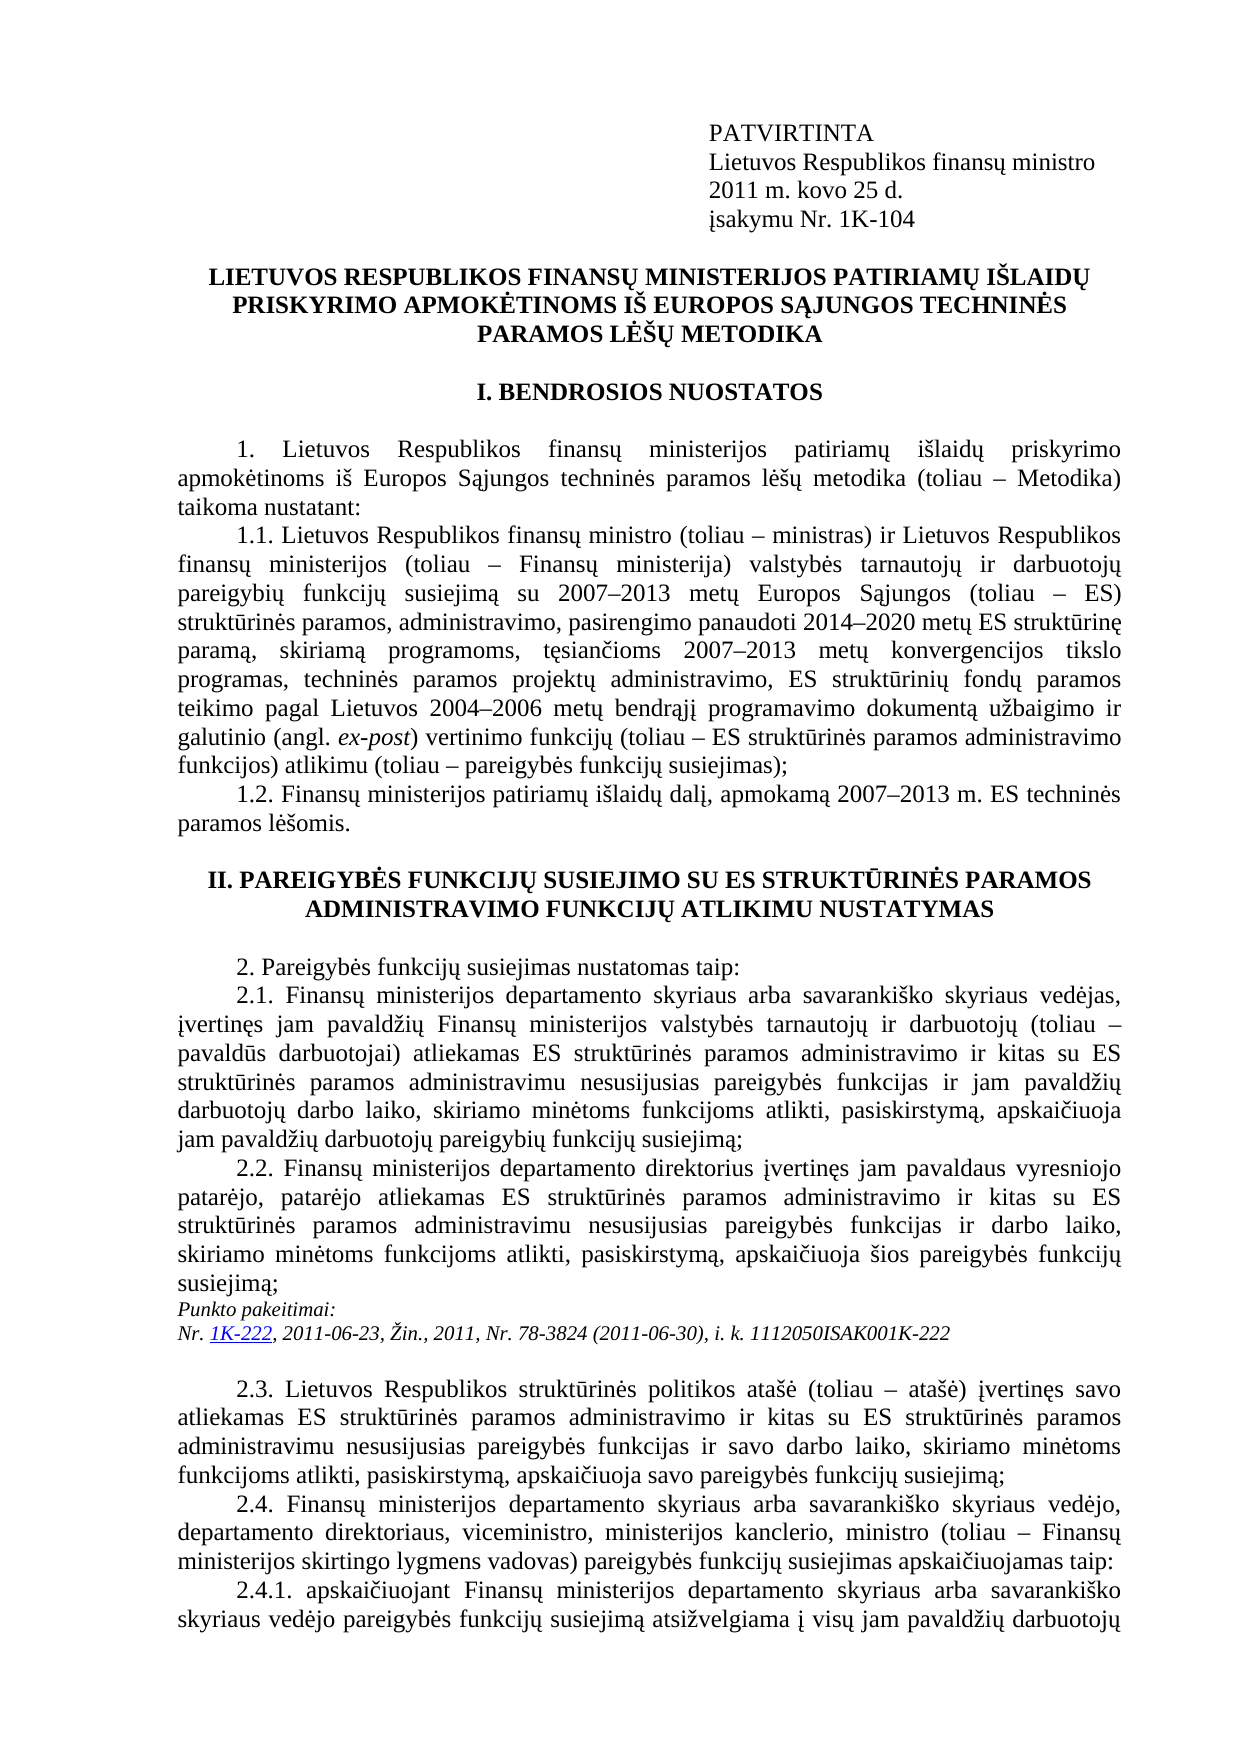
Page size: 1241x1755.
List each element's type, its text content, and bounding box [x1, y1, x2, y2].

text PATVIRTINTA [709, 118, 1122, 147]
text 2.3. Lietuvos Respublikos struktūrinės politikos atašė (toliau – atašė) įvertinęs savo atliekamas ES struktūrinės paramos administravimo ir kitas su ES struktūrinės paramos administravimu nesusijusias pareigybės funkcijas ir savo darbo laiko, skiriamo minėtoms funkcijoms atlikti, pasiskirstymą, apskaičiuoja savo pareigybės funkcijų susiejimą; [177, 1374, 1122, 1489]
text 2.2. Finansų ministerijos departamento direktorius įvertinęs jam pavaldaus vyresniojo patarėjo, patarėjo atliekamas ES struktūrinės paramos administravimo ir kitas su ES struktūrinės paramos administravimu nesusijusias pareigybės funkcijas ir darbo laiko, skiriamo minėtoms funkcijoms atlikti, pasiskirstymą, apskaičiuoja šios pareigybės funkcijų susiejimą; [177, 1153, 1122, 1297]
text 2.4.1. apskaičiuojant Finansų ministerijos departamento skyriaus arba savarankiško skyriaus vedėjo pareigybės funkcijų susiejimą atsižvelgiama į visų jam pavaldžių darbuotojų [177, 1575, 1122, 1632]
text įsakymu Nr. 1K-104 [177, 204, 1122, 233]
text Nr. 1K-222, 2011-06-23, Žin., 2011, Nr. 78-3824 (2011-06-30), i. k. 1112050ISAK001K-222 [177, 1321, 1122, 1345]
text 2. Pareigybės funkcijų susiejimas nustatomas taip: [177, 952, 1122, 981]
text 2.1. Finansų ministerijos departamento skyriaus arba savarankiško skyriaus vedėjas, įvertinęs jam pavaldžių Finansų ministerijos valstybės tarnautojų ir darbuotojų (toliau – pavaldūs darbuotojai) atliekamas ES struktūrinės paramos administravimo ir kitas su ES struktūrinės paramos administravimu nesusijusias pareigybės funkcijas ir jam pavaldžių darbuotojų darbo laiko, skiriamo minėtoms funkcijoms atlikti, pasiskirstymą, apskaičiuoja jam pavaldžių darbuotojų pareigybių funkcijų susiejimą; [177, 981, 1122, 1153]
text 2011 m. kovo 25 d. [177, 176, 1122, 204]
text 1.1. Lietuvos Respublikos finansų ministro (toliau – ministras) ir Lietuvos Respublikos finansų ministerijos (toliau – Finansų ministerija) valstybės tarnautojų ir darbuotojų pareigybių funkcijų susiejimą su 2007–2013 metų Europos Sąjungos (toliau – ES) struktūrinės paramos, administravimo, pasirengimo panaudoti 2014–2020 metų ES struktūrinę paramą, skiriamą programoms, tęsiančioms 2007–2013 metų konvergencijos tikslo programas, techninės paramos projektų administravimo, ES struktūrinių fondų paramos teikimo pagal Lietuvos 2004–2006 metų bendrąjį programavimo dokumentą užbaigimo ir galutinio (angl. ex-post) vertinimo funkcijų (toliau – ES struktūrinės paramos administravimo funkcijos) atlikimu (toliau – pareigybės funkcijų susiejimas); [177, 521, 1122, 779]
text Lietuvos Respublikos finansų ministro [177, 147, 1122, 176]
text i. BENDROSIOS NUOSTATOS [177, 377, 1122, 406]
text II. pareigybės FUNKCIJŲ SUSIEJIMO SU ES STRUKTŪRINĖS PARAMOS ADMINISTRAVIMO FUNKCIJŲ ATLIKIMU NUSTATYMAS [177, 866, 1122, 923]
text Punkto pakeitimai: [177, 1297, 1122, 1321]
text 2.4. Finansų ministerijos departamento skyriaus arba savarankiško skyriaus vedėjo, departamento direktoriaus, viceministro, ministerijos kanclerio, ministro (toliau – Finansų ministerijos skirtingo lygmens vadovas) pareigybės funkcijų susiejimas apskaičiuojamas taip: [177, 1489, 1122, 1575]
text 1.2. Finansų ministerijos patiriamų išlaidų dalį, apmokamą 2007–2013 m. ES techninės paramos lėšomis. [177, 779, 1122, 837]
text 1. Lietuvos Respublikos finansų ministerijos patiriamų išlaidų priskyrimo apmokėtinoms iš Europos Sąjungos techninės paramos lėšų metodika (toliau – Metodika) taikoma nustatant: [177, 434, 1122, 521]
text LIETUVOS RESPUBLIKOS FINANSŲ MINISTERIJOS PATIRIAMŲ išlaidų priskyrimo apmokėtinoms iš europos Sąjungos techninės paramos lėšų METODIKA [177, 262, 1122, 348]
